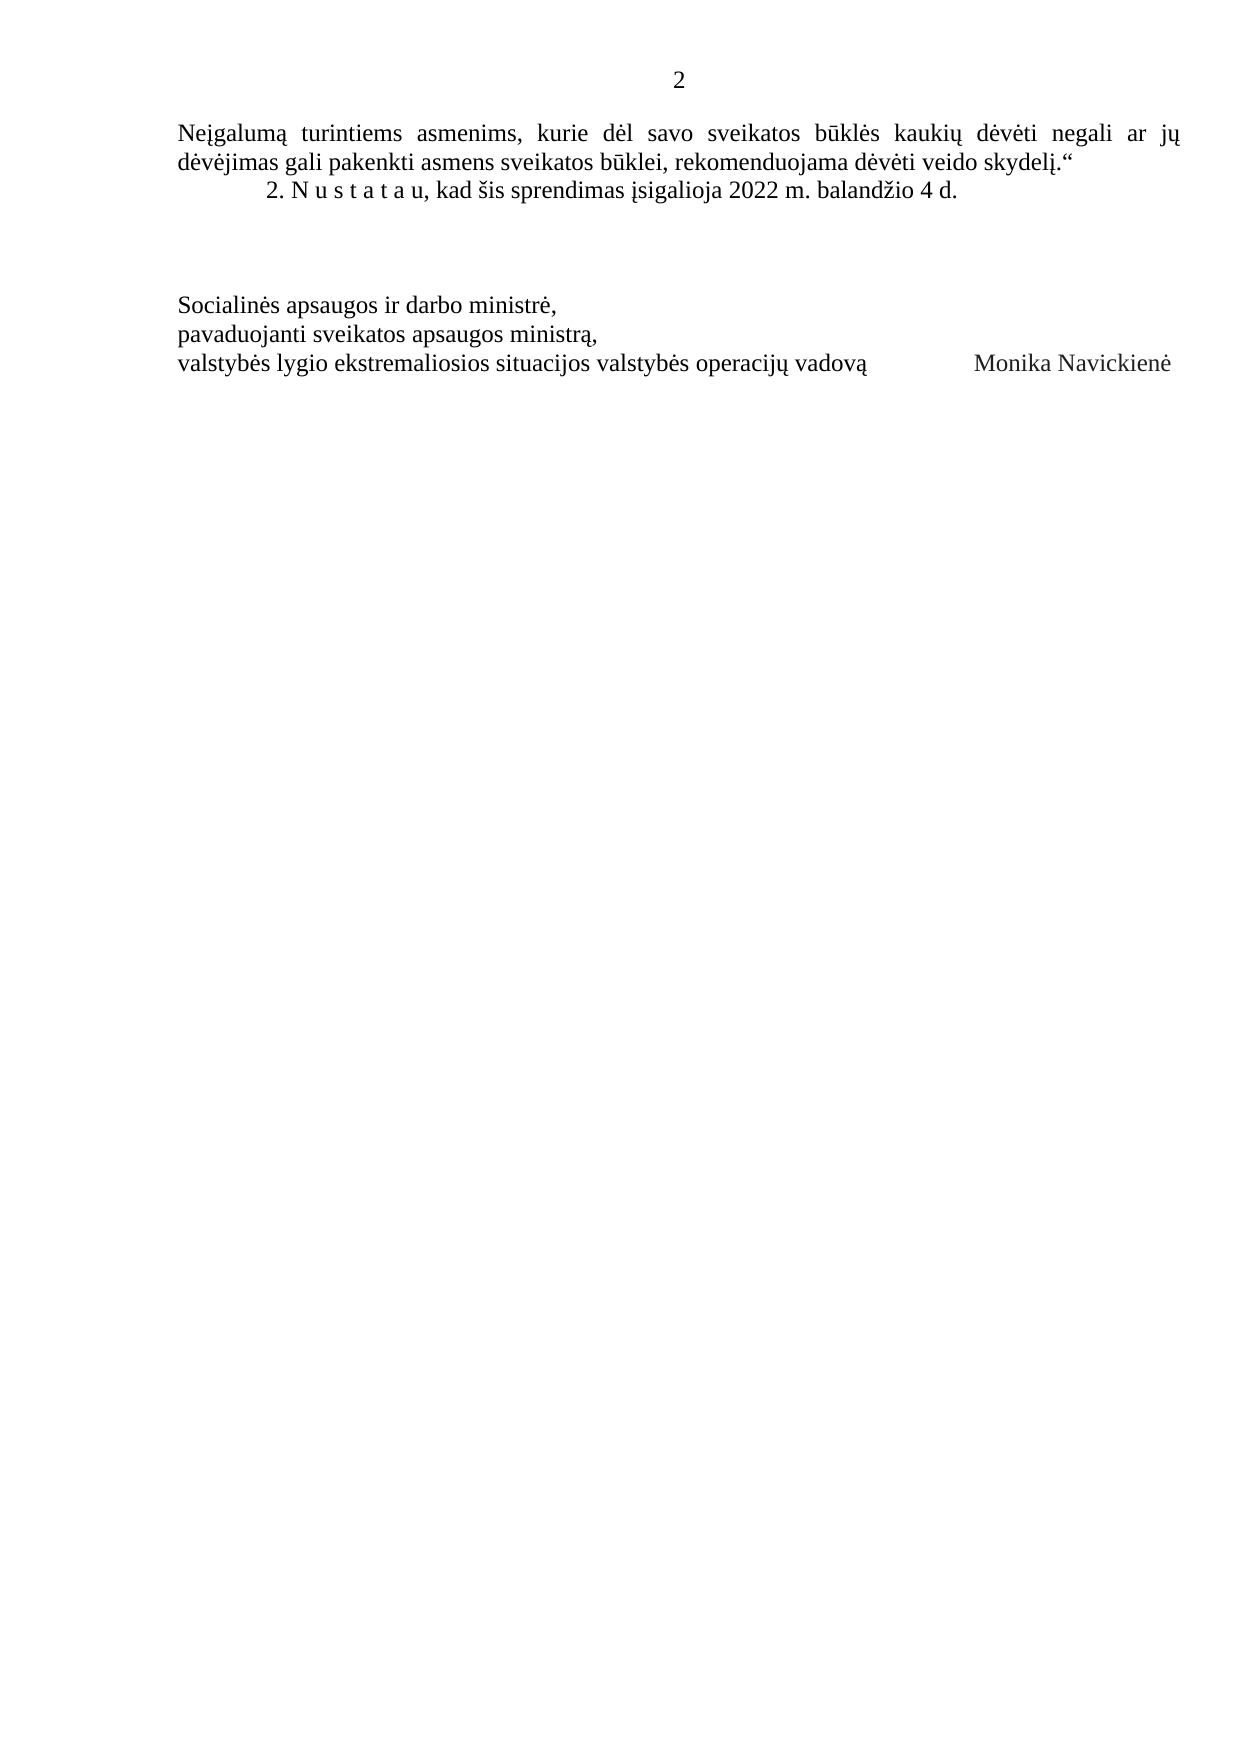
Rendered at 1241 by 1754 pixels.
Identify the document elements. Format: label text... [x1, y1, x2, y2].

text Socialinės apsaugos ir darbo ministrė, [177, 291, 1181, 319]
text 2. N u s t a t a u, kad šis sprendimas įsigalioja 2022 m. balandžio 4 d. [177, 176, 1181, 204]
text pavaduojanti sveikatos apsaugos ministrą, [177, 319, 1181, 348]
text valstybės lygio ekstremaliosios situacijos valstybės operacijų vadovą Monika Navickienė [177, 348, 1181, 377]
text Neįgalumą turintiems asmenims, kurie dėl savo sveikatos būklės kaukių dėvėti negali ar jų dėvėjimas gali pakenkti asmens sveikatos būklei, rekomenduojama dėvėti veido skydelį.“ [177, 118, 1181, 176]
